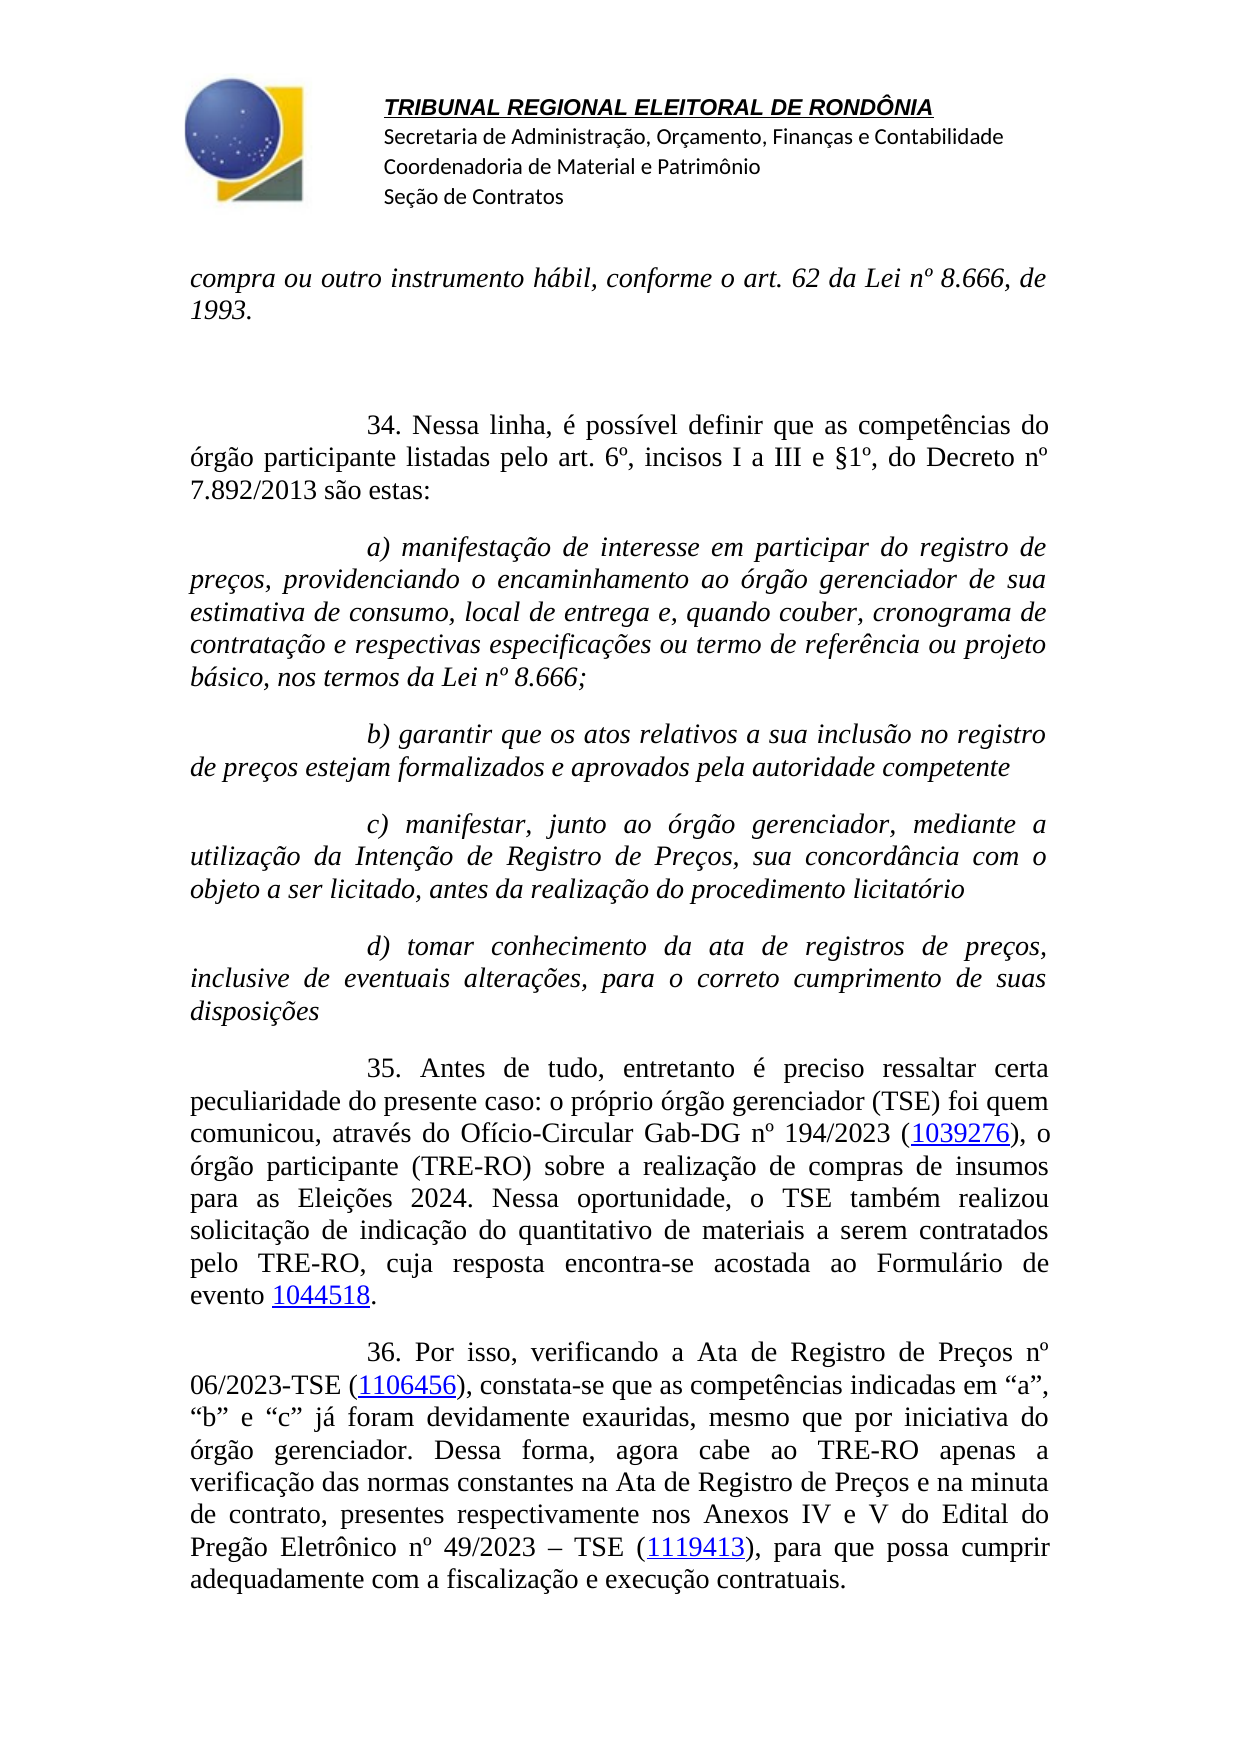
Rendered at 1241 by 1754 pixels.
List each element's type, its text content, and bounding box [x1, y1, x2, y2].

text d) tomar conhecimento da ata de registros de preços, inclusive de eventuais alterações, para o correto cumprimento de suas disposições [190, 929, 1051, 1026]
text compra ou outro instrumento hábil, conforme o art. 62 da Lei nº 8.666, de 1993. [190, 261, 1051, 326]
text 35. Antes de tudo, entretanto é preciso ressaltar certa peculiaridade do presente caso: o próprio órgão gerenciador (TSE) foi quem comunicou, através do Ofício-Circular Gab-DG nº 194/2023 (1039276), o órgão participante (TRE-RO) sobre a realização de compras de insumos para as Eleições 2024. Nessa oportunidade, o TSE também realizou solicitação de indicação do quantitativo de materiais a serem contratados pelo TRE-RO, cuja resposta encontra-se acostada ao Formulário de evento 1044518. [190, 1051, 1051, 1311]
text 36. Por isso, verificando a Ata de Registro de Preços nº 06/2023-TSE (1106456), constata-se que as competências indicadas em “a”, “b” e “c” já foram devidamente exauridas, mesmo que por iniciativa do órgão gerenciador. Dessa forma, agora cabe ao TRE-RO apenas a verificação das normas constantes na Ata de Registro de Preços e na minuta de contrato, presentes respectivamente nos Anexos IV e V do Edital do Pregão Eletrônico nº 49/2023 – TSE (1119413), para que possa cumprir adequadamente com a fiscalização e execução contratuais. [190, 1336, 1051, 1595]
text a) manifestação de interesse em participar do registro de preços, providenciando o encaminhamento ao órgão gerenciador de sua estimativa de consumo, local de entrega e, quando couber, cronograma de contratação e respectivas especificações ou termo de referência ou projeto básico, nos termos da Lei nº 8.666; [190, 530, 1051, 692]
text c) manifestar, junto ao órgão gerenciador, mediante a utilização da Intenção de Registro de Preços, sua concordância com o objeto a ser licitado, antes da realização do procedimento licitatório [190, 807, 1051, 904]
text b) garantir que os atos relativos a sua inclusão no registro de preços estejam formalizados e aprovados pela autoridade competente [190, 717, 1051, 782]
text 34. Nessa linha, é possível definir que as competências do órgão participante listadas pelo art. 6º, incisos I a III e §1º, do Decreto nº 7.892/2013 são estas: [190, 408, 1051, 505]
